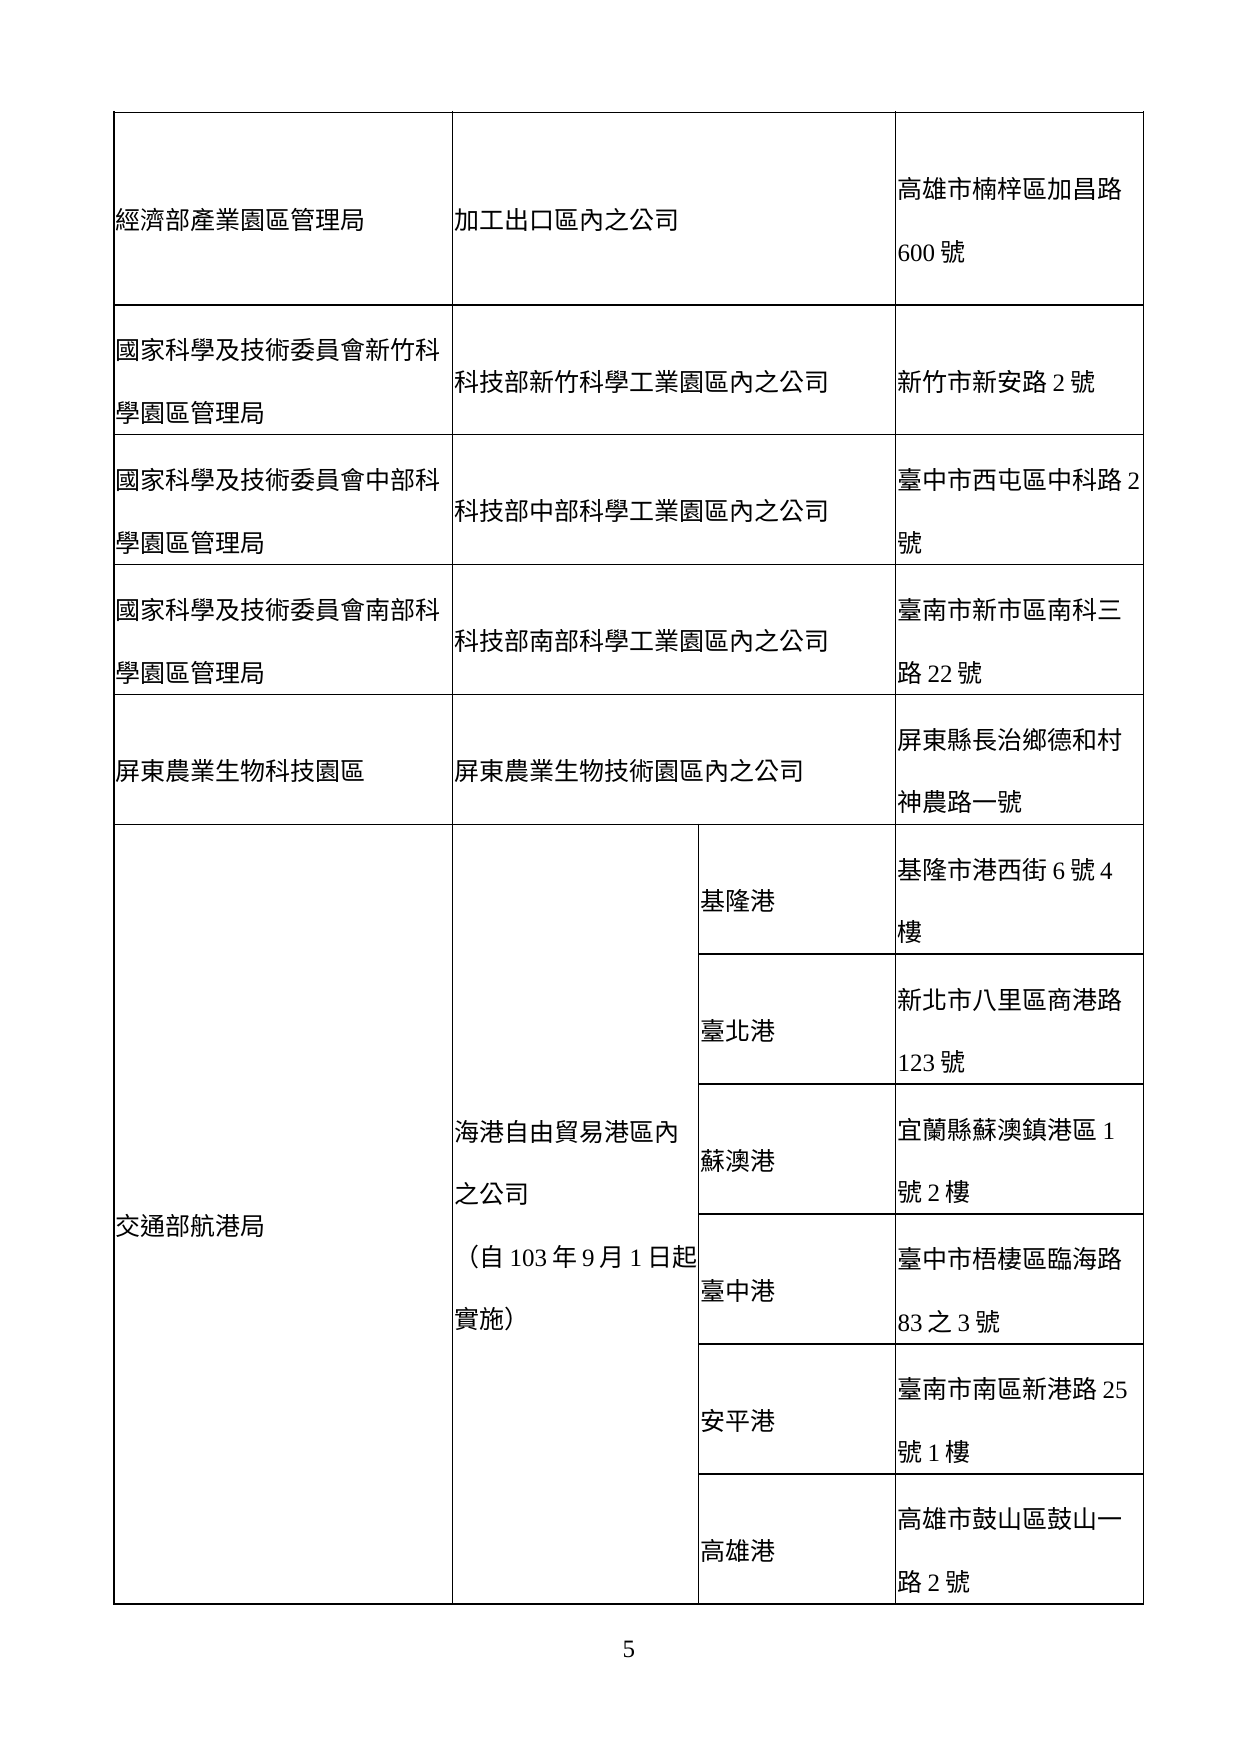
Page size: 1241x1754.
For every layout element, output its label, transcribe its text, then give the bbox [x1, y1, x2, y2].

table_cell 新竹市新安路2號 [896, 306, 1143, 434]
table_cell 國家科學及技術委員會南部科學園區管理局 [115, 565, 452, 693]
table_cell 經濟部產業園區管理局 [115, 113, 452, 304]
table_cell 安平港 [699, 1345, 895, 1473]
table_cell 基隆市港西街6號4樓 [896, 825, 1143, 953]
table_cell 高雄市鼓山區鼓山一路2號 [896, 1475, 1143, 1603]
table_cell 高雄市楠梓區加昌路600號 [896, 113, 1143, 304]
table_cell 宜蘭縣蘇澳鎮港區1號2樓 [896, 1085, 1143, 1213]
table_cell 交通部航港局 [115, 825, 452, 1603]
table_cell 高雄港 [699, 1475, 895, 1603]
table_cell 新北市八里區商港路123號 [896, 955, 1143, 1083]
table_cell 臺南市南區新港路25號1樓 [896, 1345, 1143, 1473]
table_cell 科技部中部科學工業園區內之公司 [453, 435, 895, 564]
table_cell 加工出口區內之公司 [453, 113, 895, 304]
table_cell 科技部南部科學工業園區內之公司 [453, 565, 895, 693]
table_cell 基隆港 [699, 825, 895, 953]
table_cell 科技部新竹科學工業園區內之公司 [453, 306, 895, 434]
table_cell 國家科學及技術委員會新竹科學園區管理局 [115, 306, 452, 434]
table_cell 臺中市梧棲區臨海路83之3號 [896, 1215, 1143, 1343]
table_cell 屏東縣長治鄉德和村神農路一號 [896, 695, 1143, 823]
table_cell 臺中市西屯區中科路2號 [896, 435, 1143, 564]
table_cell 屏東農業生物科技園區 [115, 695, 452, 823]
table_cell 臺北港 [699, 955, 895, 1083]
table_cell 屏東農業生物技術園區內之公司 [453, 695, 895, 823]
table_cell 臺中港 [699, 1215, 895, 1343]
table_cell 臺南市新市區南科三路22號 [896, 565, 1143, 693]
table_cell 海港自由貿易港區內之公司 （自103年9月1日起實施） [453, 825, 698, 1603]
table_cell 蘇澳港 [699, 1085, 895, 1213]
table_cell 國家科學及技術委員會中部科學園區管理局 [115, 435, 452, 564]
